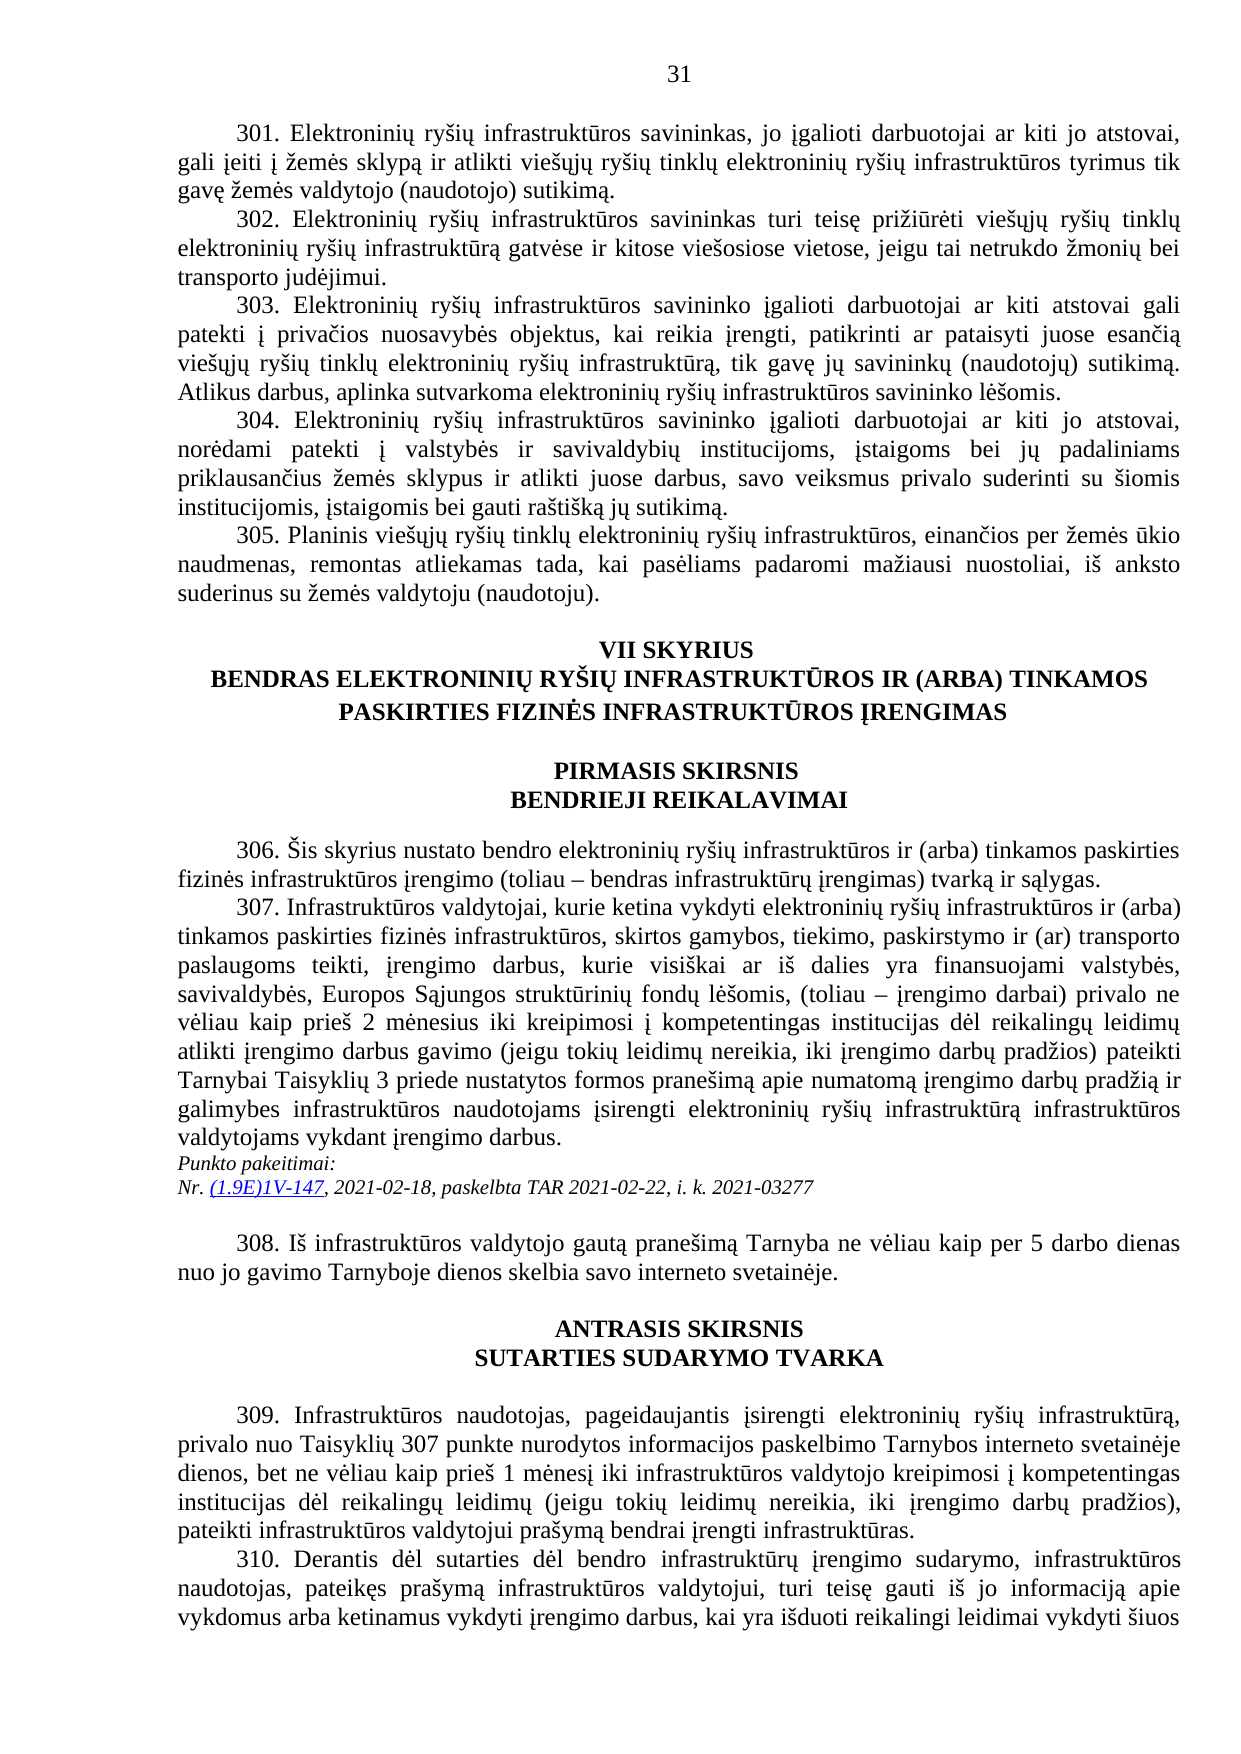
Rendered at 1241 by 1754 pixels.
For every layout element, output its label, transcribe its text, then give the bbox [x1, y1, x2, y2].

text PIRMASIS SKIRSNIS [177, 756, 1181, 785]
text 305. Planinis viešųjų ryšių tinklų elektroninių ryšių infrastruktūros, einančios per žemės ūkio naudmenas, remontas atliekamas tada, kai pasėliams padaromi mažiausi nuostoliai, iš anksto suderinus su žemės valdytoju (naudotoju). [177, 521, 1181, 607]
text 309. Infrastruktūros naudotojas, pageidaujantis įsirengti elektroninių ryšių infrastruktūrą, privalo nuo Taisyklių 307 punkte nurodytos informacijos paskelbimo Tarnybos interneto svetainėje dienos, bet ne vėliau kaip prieš 1 mėnesį iki infrastruktūros valdytojo kreipimosi į kompetentingas institucijas dėl reikalingų leidimų (jeigu tokių leidimų nereikia, iki įrengimo darbų pradžios), pateikti infrastruktūros valdytojui prašymą bendrai įrengti infrastruktūras. [177, 1401, 1181, 1544]
text 310. Derantis dėl sutarties dėl bendro infrastruktūrų įrengimo sudarymo, infrastruktūros naudotojas, pateikęs prašymą infrastruktūros valdytojui, turi teisę gauti iš jo informaciją apie vykdomus arba ketinamus vykdyti įrengimo darbus, kai yra išduoti reikalingi leidimai vykdyti šiuos [177, 1544, 1181, 1631]
text BENDRIEJI REIKALAVIMAI [177, 785, 1181, 813]
text SUTARTIES SUDARYMO TVARKA [177, 1343, 1181, 1372]
text VII SKYRIUS [177, 636, 1181, 664]
text BENDRAS ELEKTRONINIŲ RYŠIŲ INFRASTRUKTŪROS IR (ARBA) TINKAMOS PASKIRTIES FIZINĖS INFRASTRUKTŪROS ĮRENGIMAS [177, 664, 1181, 727]
text Nr. (1.9E)1V-147, 2021-02-18, paskelbta TAR 2021-02-22, i. k. 2021-03277 [177, 1175, 1181, 1199]
text 303. Elektroninių ryšių infrastruktūros savininko įgalioti darbuotojai ar kiti atstovai gali patekti į privačios nuosavybės objektus, kai reikia įrengti, patikrinti ar pataisyti juose esančią viešųjų ryšių tinklų elektroninių ryšių infrastruktūrą, tik gavę jų savininkų (naudotojų) sutikimą. Atlikus darbus, aplinka sutvarkoma elektroninių ryšių infrastruktūros savininko lėšomis. [177, 291, 1181, 406]
text 301. Elektroninių ryšių infrastruktūros savininkas, jo įgalioti darbuotojai ar kiti jo atstovai, gali įeiti į žemės sklypą ir atlikti viešųjų ryšių tinklų elektroninių ryšių infrastruktūros tyrimus tik gavę žemės valdytojo (naudotojo) sutikimą. [177, 118, 1181, 204]
text 308. Iš infrastruktūros valdytojo gautą pranešimą Tarnyba ne vėliau kaip per 5 darbo dienas nuo jo gavimo Tarnyboje dienos skelbia savo interneto svetainėje. [177, 1228, 1181, 1286]
text 304. Elektroninių ryšių infrastruktūros savininko įgalioti darbuotojai ar kiti jo atstovai, norėdami patekti į valstybės ir savivaldybių institucijoms, įstaigoms bei jų padaliniams priklausančius žemės sklypus ir atlikti juose darbus, savo veiksmus privalo suderinti su šiomis institucijomis, įstaigomis bei gauti raštišką jų sutikimą. [177, 406, 1181, 521]
text 302. Elektroninių ryšių infrastruktūros savininkas turi teisę prižiūrėti viešųjų ryšių tinklų elektroninių ryšių infrastruktūrą gatvėse ir kitose viešosiose vietose, jeigu tai netrukdo žmonių bei transporto judėjimui. [177, 204, 1181, 291]
text ANTRASIS SKIRSNIS [177, 1314, 1181, 1343]
text 307. Infrastruktūros valdytojai, kurie ketina vykdyti elektroninių ryšių infrastruktūros ir (arba) tinkamos paskirties fizinės infrastruktūros, skirtos gamybos, tiekimo, paskirstymo ir (ar) transporto paslaugoms teikti, įrengimo darbus, kurie visiškai ar iš dalies yra finansuojami valstybės, savivaldybės, Europos Sąjungos struktūrinių fondų lėšomis, (toliau – įrengimo darbai) privalo ne vėliau kaip prieš 2 mėnesius iki kreipimosi į kompetentingas institucijas dėl reikalingų leidimų atlikti įrengimo darbus gavimo (jeigu tokių leidimų nereikia, iki įrengimo darbų pradžios) pateikti Tarnybai Taisyklių 3 priede nustatytos formos pranešimą apie numatomą įrengimo darbų pradžią ir galimybes infrastruktūros naudotojams įsirengti elektroninių ryšių infrastruktūrą infrastruktūros valdytojams vykdant įrengimo darbus. [177, 892, 1181, 1151]
text Punkto pakeitimai: [177, 1151, 1181, 1175]
text 306. Šis skyrius nustato bendro elektroninių ryšių infrastruktūros ir (arba) tinkamos paskirties fizinės infrastruktūros įrengimo (toliau – bendras infrastruktūrų įrengimas) tvarką ir sąlygas. [177, 835, 1181, 892]
